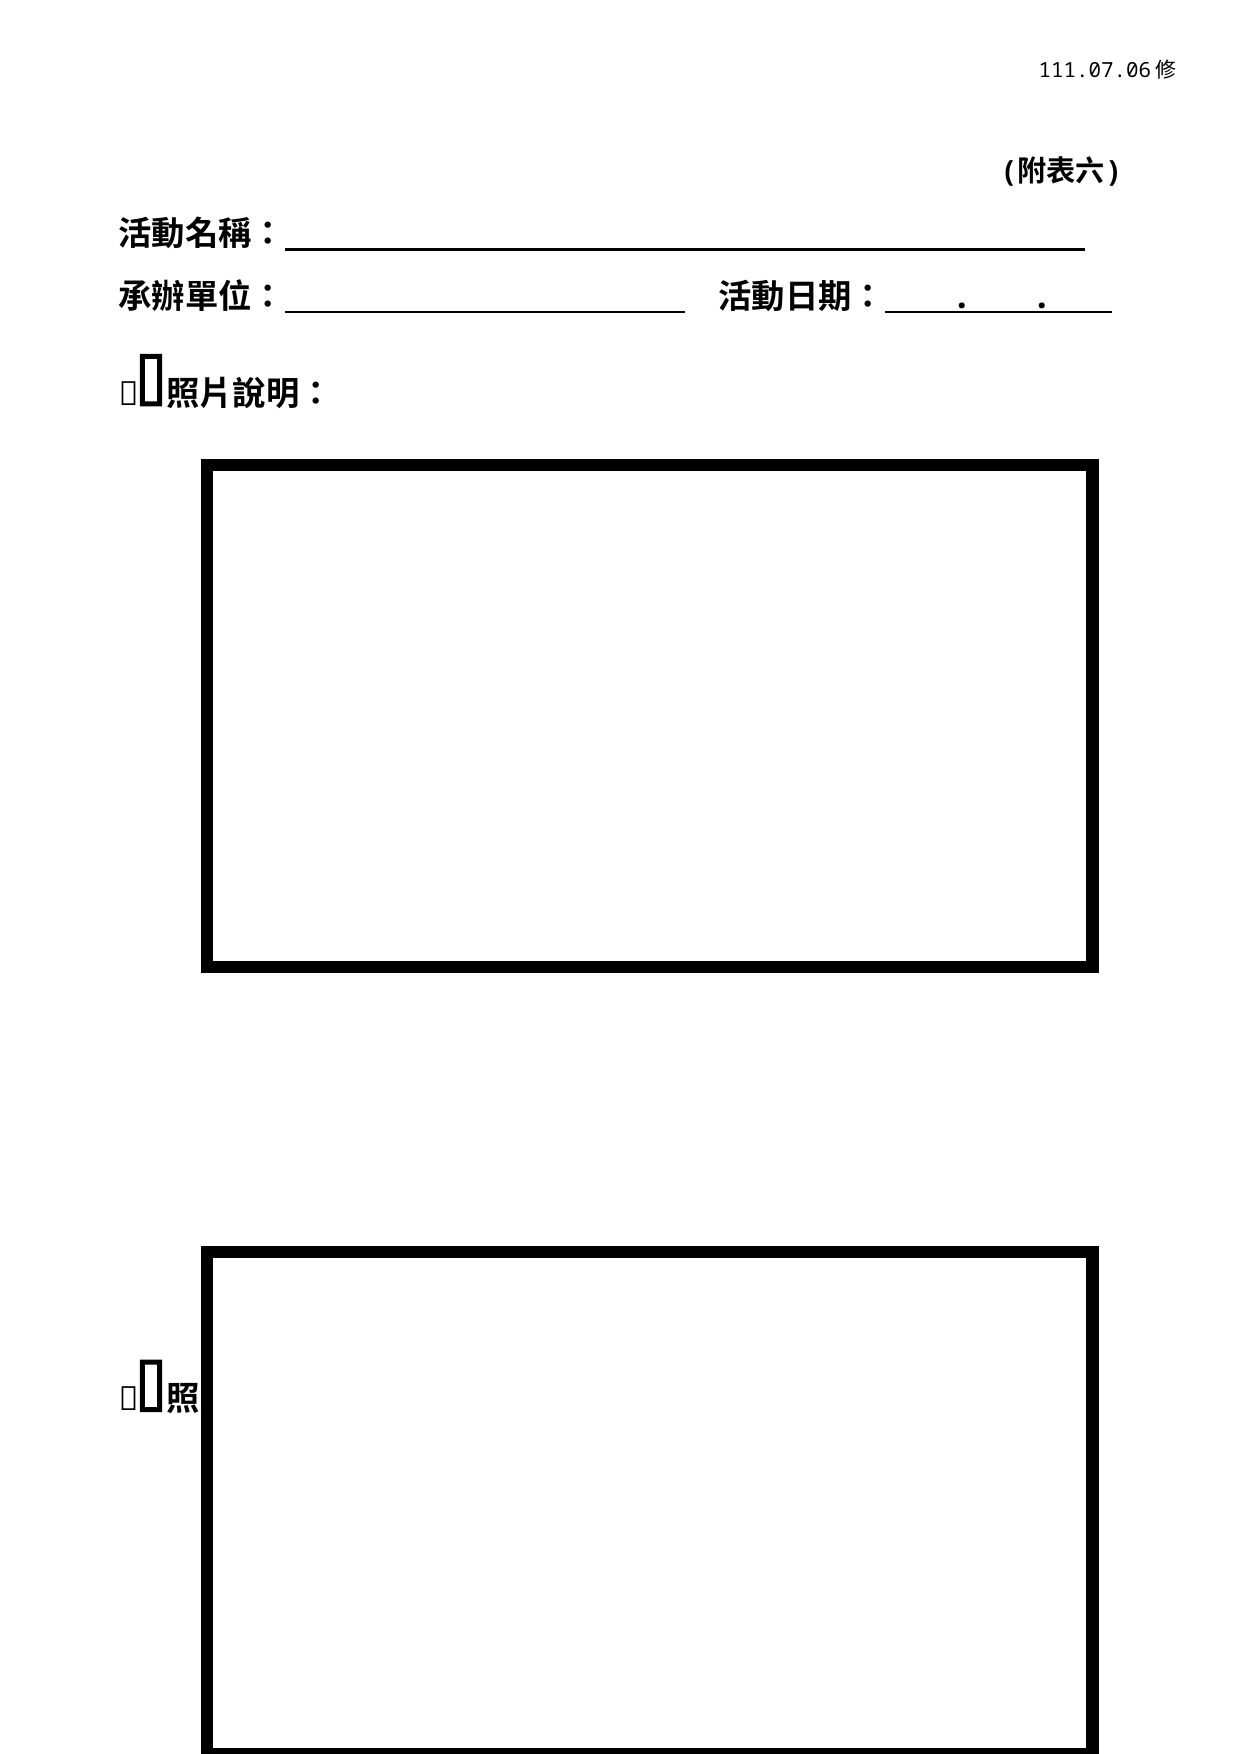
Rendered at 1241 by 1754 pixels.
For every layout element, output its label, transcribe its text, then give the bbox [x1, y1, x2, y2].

text 照片說明： [118, 1314, 201, 1439]
text 照片說明： [1099, 1314, 1122, 1439]
text 照片說明： [118, 314, 1122, 439]
text 承辦單位： 活動日期： . . [118, 252, 1122, 314]
text 活動名稱： [118, 189, 1122, 252]
text (附表六) [118, 127, 1122, 189]
